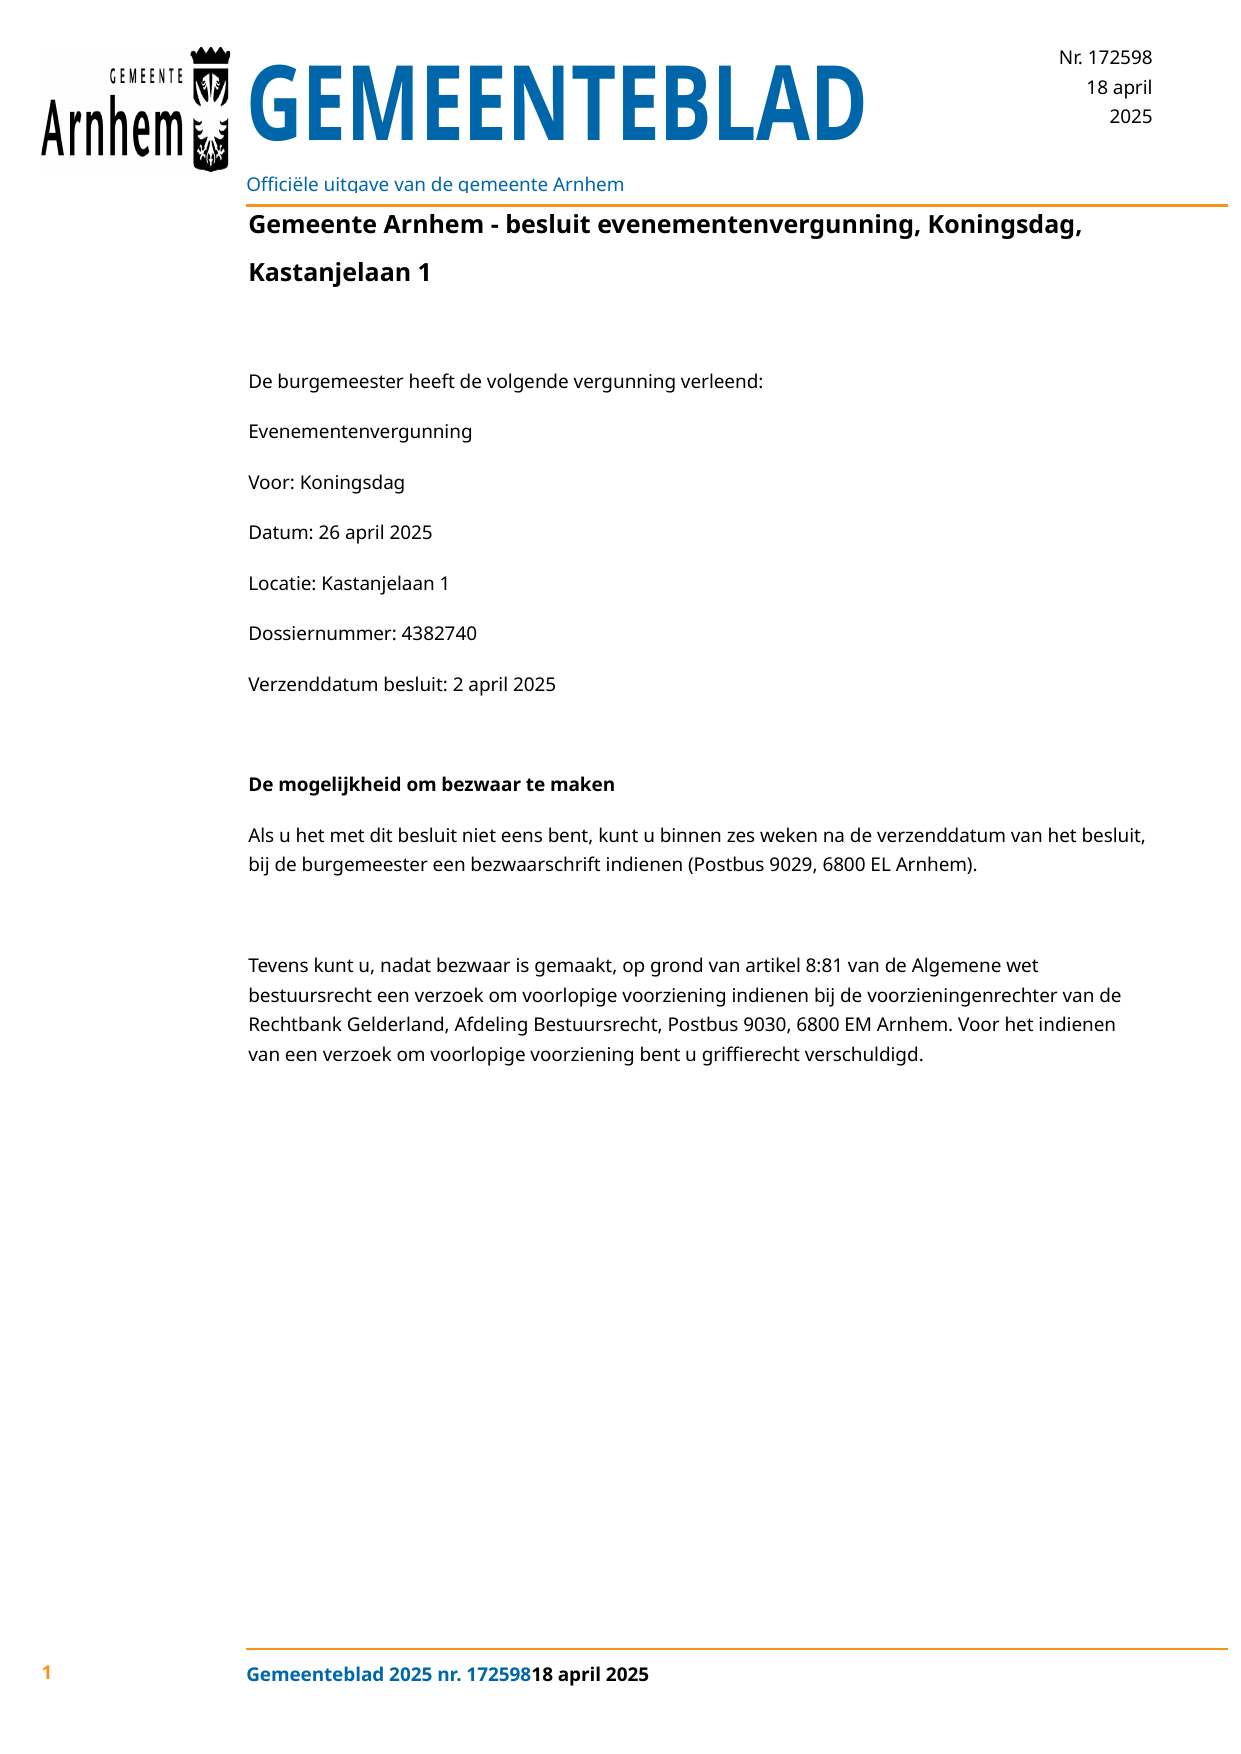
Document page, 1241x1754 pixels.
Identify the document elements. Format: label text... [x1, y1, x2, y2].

text Gemeente Arnhem - besluit evenementenvergunning, Koningsdag, Kastanjelaan 1 [248, 207, 1152, 288]
text De mogelijkheid om bezwaar te maken [248, 772, 1152, 797]
text Verzenddatum besluit: 2 april 2025 [248, 671, 1152, 697]
text Dossiernummer: 4382740 [248, 620, 1152, 646]
text Voor: Koningsdag [248, 469, 1152, 495]
text Evenementenvergunning [248, 419, 1152, 444]
text Als u het met dit besluit niet eens bent, kunt u binnen zes weken na de verzenddatum van het besluit, bij de burgemeester een bezwaarschrift indienen (Postbus 9029, 6800 EL Arnhem). [248, 822, 1152, 877]
picture [41, 47, 231, 172]
text Tevens kunt u, nadat bezwaar is gemaakt, op grond van artikel 8:81 van de Algemene wet bestuursrecht een verzoek om voorlopige voorziening indienen bij de voorzieningenrechter van de Rechtbank Gelderland, Afdeling Bestuursrecht, Postbus 9030, 6800 EM Arnhem. Voor het indienen van een verzoek om voorlopige voorziening bent u griffierecht verschuldigd. [248, 952, 1152, 1067]
text Locatie: Kastanjelaan 1 [248, 570, 1152, 596]
text De burgemeester heeft de volgende vergunning verleend: [248, 368, 1152, 394]
text Datum: 26 april 2025 [248, 519, 1152, 545]
